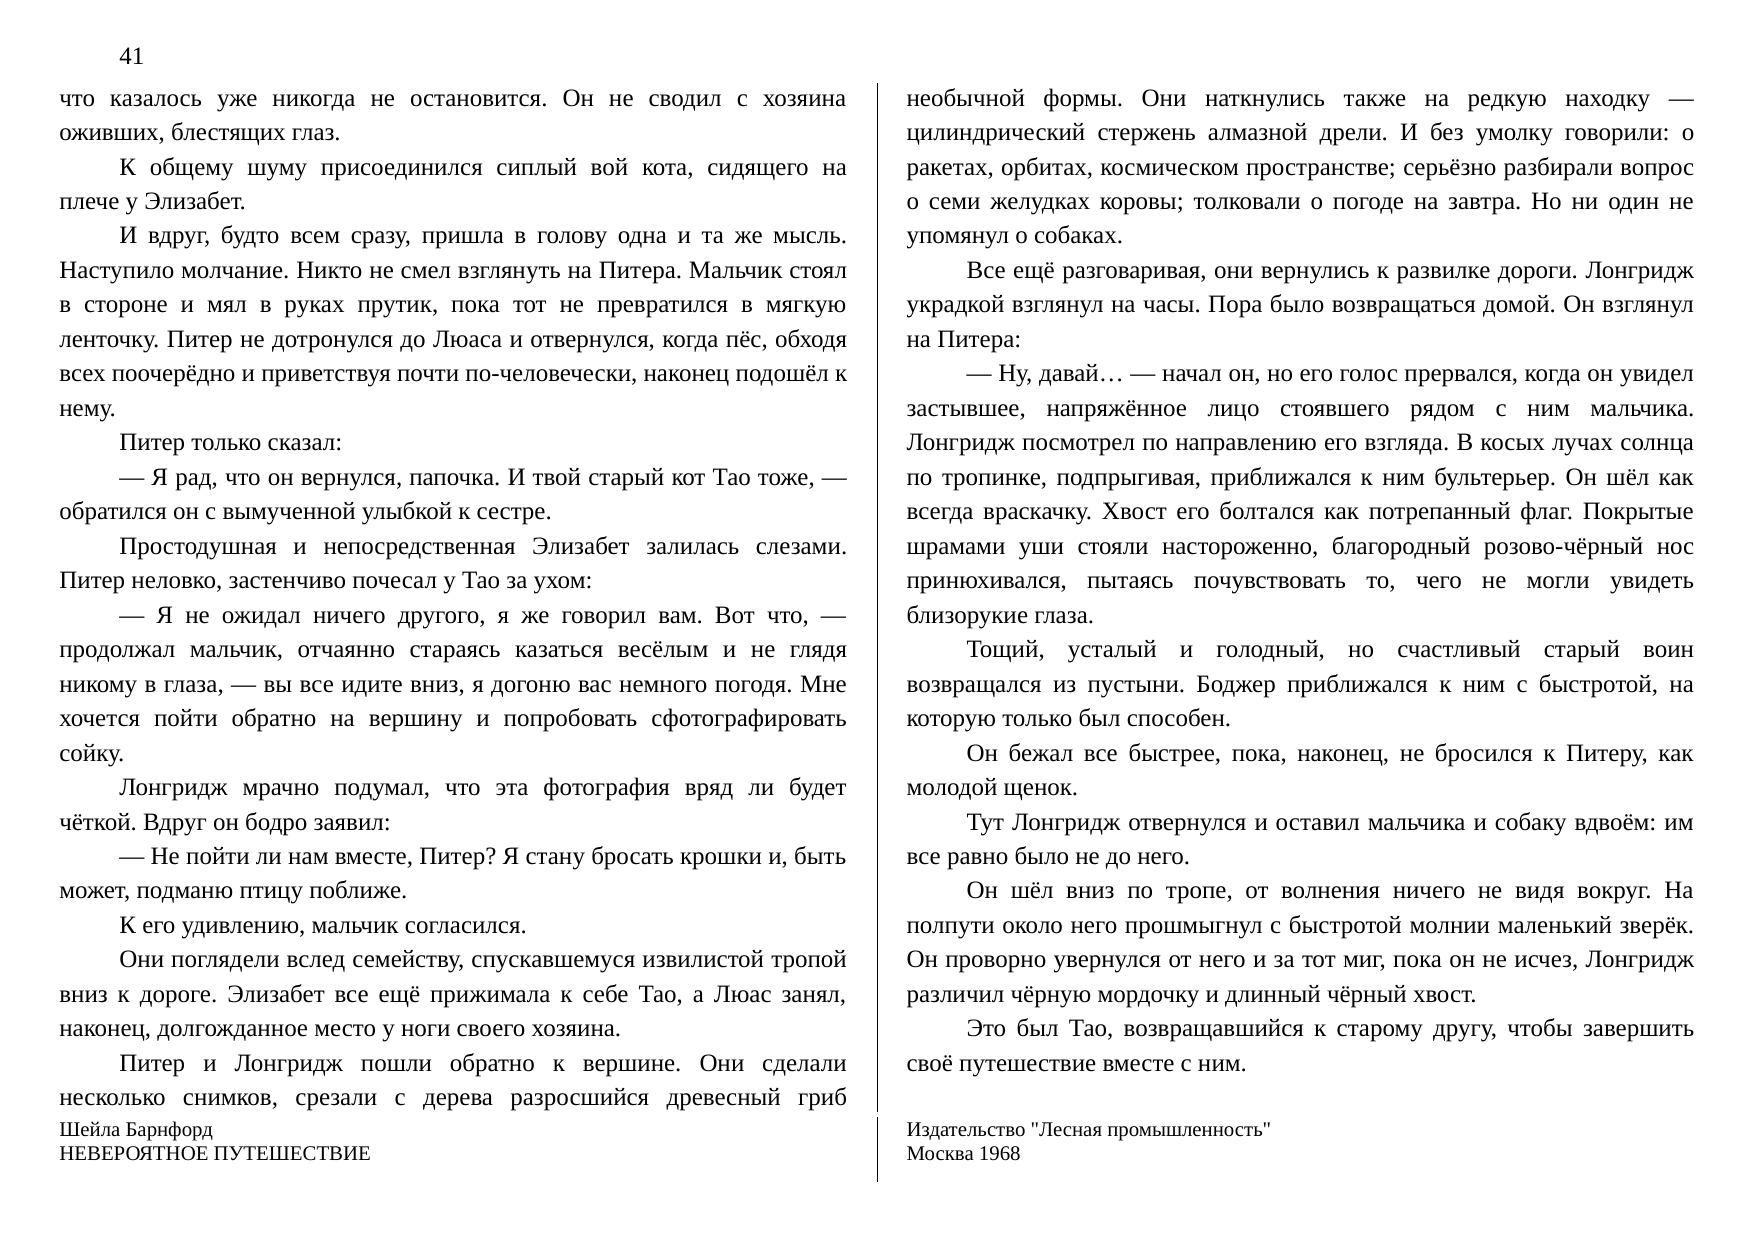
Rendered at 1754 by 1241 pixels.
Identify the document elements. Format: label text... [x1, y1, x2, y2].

text — Я рад, что он вернулся, папочка. И твой старый кот Тао тоже, — обратился он с вымученной улыбкой к сестре. [59, 462, 847, 525]
text — Ну, давай… — начал он, но его голос прервался, когда он увидел застывшее, напряжённое лицо стоявшего рядом с ним мальчика. Лонгридж посмотрел по направлению его взгляда. В косых лучах солнца по тропинке, подпрыгивая, приближался к ним бультерьер. Он шёл как всегда враскачку. Хвост его болтался как потрепанный флаг. Покрытые шрамами уши стояли настороженно, благородный розово-чёрный нос принюхивался, пытаясь почувствовать то, чего не могли увидеть близорукие глаза. [906, 358, 1695, 628]
text Лонгридж мрачно подумал, что эта фотография вряд ли будет чёткой. Вдруг он бодро заявил: [59, 772, 847, 835]
text Он шёл вниз по тропе, от волнения ничего не видя вокруг. На полпути около него прошмыгнул с быстротой молнии маленький зверёк. Он проворно увернулся от него и за тот миг, пока он не исчез, Лонгридж различил чёрную мордочку и длинный чёрный хвост. [906, 876, 1695, 1008]
text Это был Тао, возвращавшийся к старому другу, чтобы завершить своё путешествие вместе с ним. [906, 1013, 1695, 1077]
text — Не пойти ли нам вместе, Питер? Я стану бросать крошки и, быть может, подманю птицу поближе. [59, 841, 847, 904]
text Все ещё разговаривая, они вернулись к развилке дороги. Лонгридж украдкой взглянул на часы. Пора было возвращаться домой. Он взглянул на Питера: [906, 255, 1695, 353]
text Тут Лонгридж отвернулся и оставил мальчика и собаку вдвоём: им все равно было не до него. [906, 807, 1695, 870]
text Издательство "Лесная промышленность" [906, 1117, 1695, 1141]
text НЕВЕРОЯТНОЕ ПУТЕШЕСТВИЕ [59, 1141, 847, 1165]
text Питер и Лонгридж пошли обратно к вершине. Они сделали несколько снимков, срезали с дерева разросшийся древесный гриб [59, 1048, 847, 1111]
text К его удивлению, мальчик согласился. [59, 910, 847, 939]
text Простодушная и непосредственная Элизабет залилась слезами. Питер неловко, застенчиво почесал у Тао за ухом: [59, 531, 847, 594]
text что казалось уже никогда не остановится. Он не сводил с хозяина оживших, блестящих глаз. [59, 83, 847, 146]
text Шейла Барнфорд [59, 1117, 847, 1141]
text — Я не ожидал ничего другого, я же говорил вам. Вот что, — продолжал мальчик, отчаянно стараясь казаться весёлым и не глядя никому в глаза, — вы все идите вниз, я догоню вас немного погодя. Мне хочется пойти обратно на вершину и попробовать сфотографировать сойку. [59, 600, 847, 766]
text необычной формы. Они наткнулись также на редкую находку — цилиндрический стержень алмазной дрели. И без умолку говорили: о ракетах, орбитах, космическом пространстве; серьёзно разбирали вопрос о семи желудках коровы; толковали о погоде на завтра. Но ни один не упомянул о собаках. [906, 83, 1695, 249]
text Питер только сказал: [59, 427, 847, 456]
text И вдруг, будто всем сразу, пришла в голову одна и та же мысль. Наступило молчание. Никто не смел взглянуть на Питера. Мальчик стоял в стороне и мял в руках прутик, пока тот не превратился в мягкую ленточку. Питер не дотронулся до Люаса и отвернулся, когда пёс, обходя всех поочерёдно и приветствуя почти по-человечески, наконец подошёл к нему. [59, 221, 847, 422]
text Они поглядели вслед семейству, спускавшемуся извилистой тропой вниз к дороге. Элизабет все ещё прижимала к себе Тао, а Люас занял, наконец, долгожданное место у ноги своего хозяина. [59, 944, 847, 1042]
text Москва 1968 [906, 1141, 1695, 1165]
text Он бежал все быстрее, пока, наконец, не бросился к Питеру, как молодой щенок. [906, 738, 1695, 801]
text К общему шуму присоединился сиплый вой кота, сидящего на плече у Элизабет. [59, 152, 847, 215]
text Тощий, усталый и голодный, но счастливый старый воин возвращался из пустыни. Боджер приближался к ним с быстротой, на которую только был способен. [906, 634, 1695, 732]
